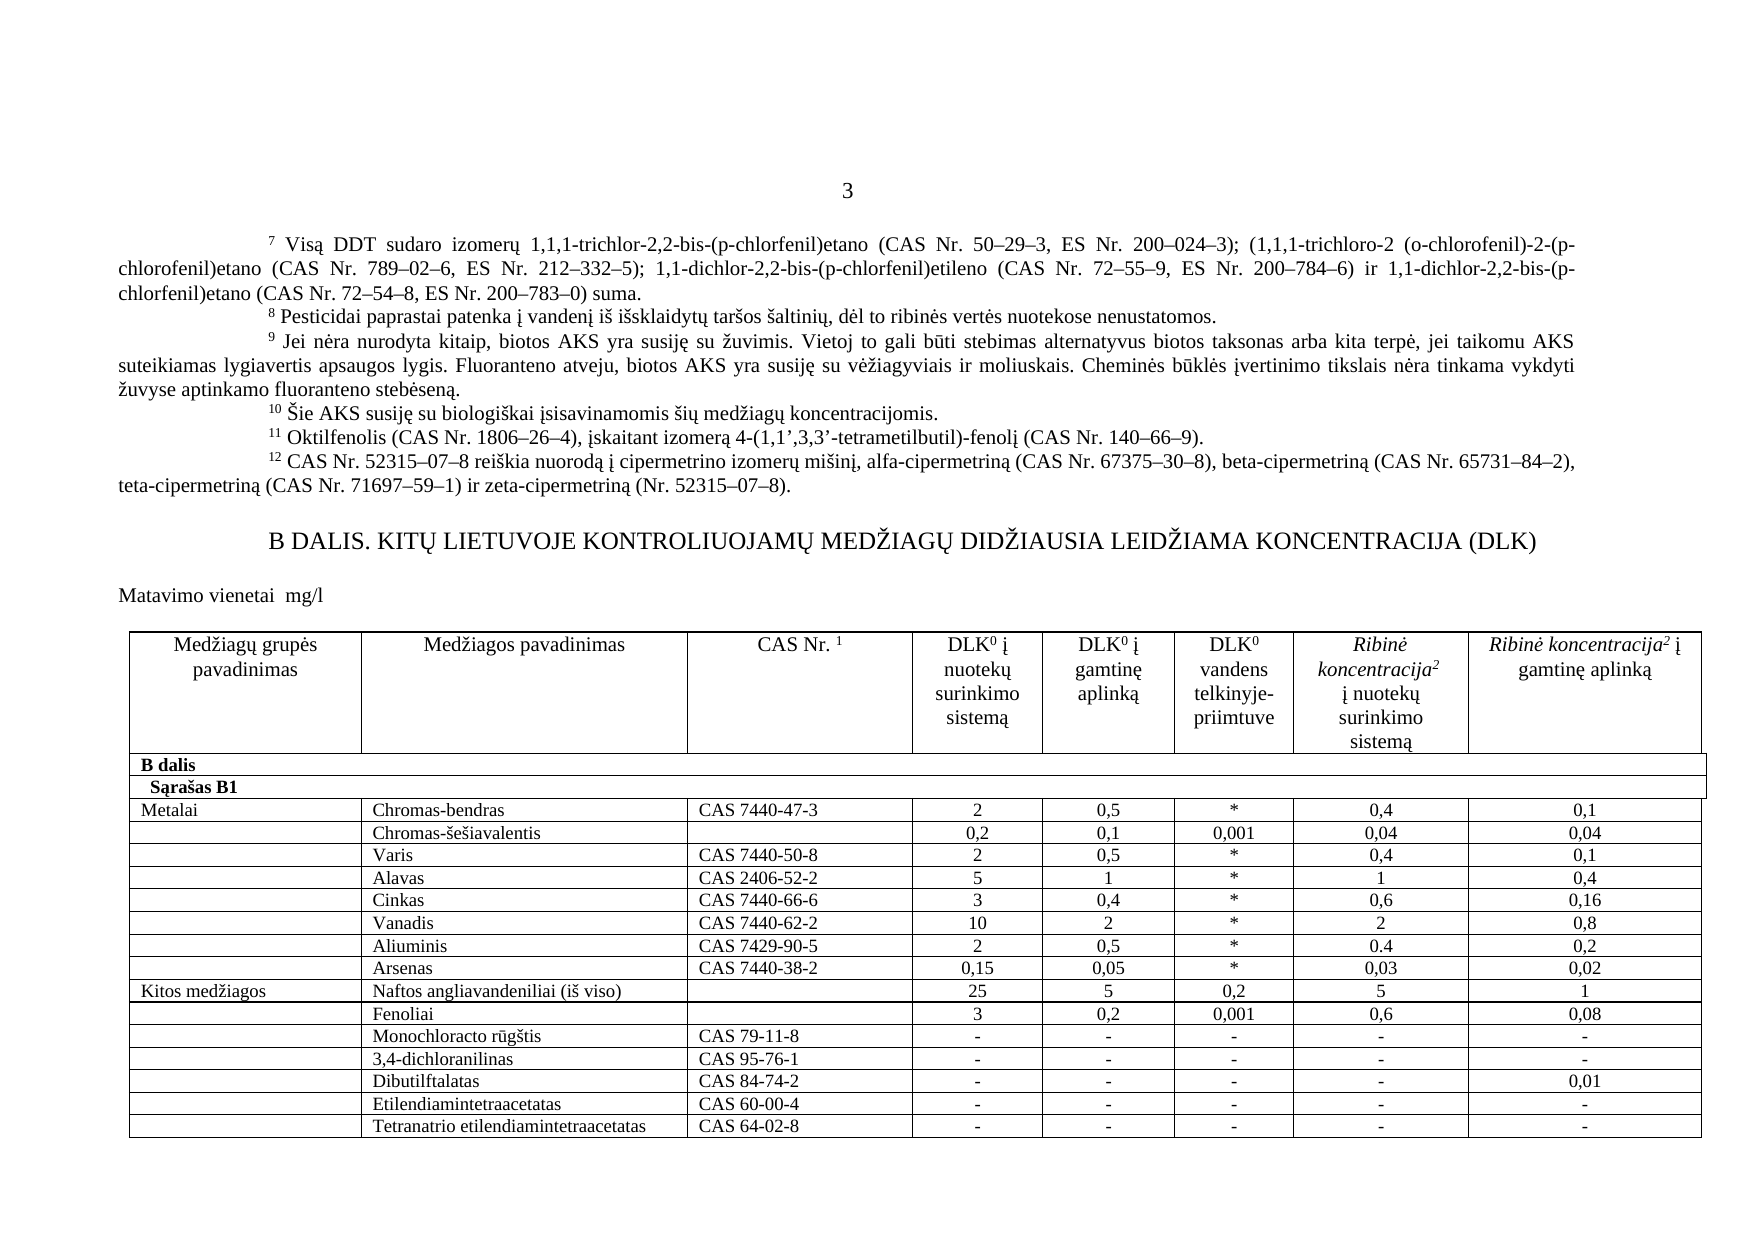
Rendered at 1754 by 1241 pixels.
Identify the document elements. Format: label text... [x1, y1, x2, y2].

table_cell 0,2 [1175, 980, 1293, 1001]
table_cell 2 [913, 935, 1042, 956]
table_cell [130, 867, 361, 888]
table_cell CAS 60-00-4 [688, 1093, 912, 1114]
text B DALIS. KITŲ LIETUVOJE KONTROLIUOJAMŲ MEDŽIAGŲ DIDŽIAUSIA LEIDŽIAMA KONCENTRACIJA (DLK) [118, 526, 1577, 554]
table_cell 0.4 [1294, 935, 1468, 956]
table_cell [688, 1003, 912, 1024]
table_cell - [1294, 1048, 1468, 1069]
table_cell [1702, 1092, 1706, 1114]
table_cell 5 [1043, 980, 1174, 1001]
table_cell Alavas [362, 867, 687, 888]
table_cell 2 [913, 799, 1042, 821]
table_cell - [1043, 1093, 1174, 1114]
table_cell - [1043, 1115, 1174, 1137]
table_cell [130, 1003, 361, 1024]
table_cell 0,16 [1469, 889, 1701, 911]
table_cell CAS 7440-47-3 [688, 799, 912, 821]
table_cell Metalai [130, 799, 361, 821]
table_cell - [1294, 1093, 1468, 1114]
table_cell [130, 1070, 361, 1092]
table_header [1702, 631, 1706, 753]
table_cell Cinkas [362, 889, 687, 911]
table_cell - [1469, 1115, 1701, 1137]
table_cell 5 [913, 867, 1042, 888]
table_cell [1702, 866, 1706, 888]
table_cell [1702, 1114, 1706, 1137]
table_header CAS Nr. 1 [688, 633, 912, 753]
table_cell [688, 980, 912, 1001]
table_cell CAS 7440-50-8 [688, 844, 912, 866]
table_cell 3,4-dichloranilinas [362, 1048, 687, 1069]
table_cell [1702, 979, 1706, 1001]
table_cell [130, 822, 361, 843]
table_header DLK0 į nuotekų surinkimo sistemą [913, 633, 1042, 753]
table_cell - [1043, 1048, 1174, 1069]
table_cell Chromas-šešiavalentis [362, 822, 687, 843]
table_cell [130, 935, 361, 956]
table_cell CAS 64-02-8 [688, 1115, 912, 1137]
table_header Ribinė koncentracija2 į nuotekų surinkimo sistemą [1294, 633, 1468, 753]
table_cell CAS 95-76-1 [688, 1048, 912, 1069]
table_cell 0,05 [1043, 957, 1174, 979]
table_header DLK0 vandens telkinyje-priimtuve [1175, 633, 1293, 753]
table_cell 0,4 [1469, 867, 1701, 888]
table_cell [1702, 1001, 1706, 1024]
table_cell [130, 1025, 361, 1047]
table_cell 5 [1294, 980, 1468, 1001]
table_cell * [1175, 844, 1293, 866]
table_cell CAS 7429-90-5 [688, 935, 912, 956]
table_cell 0,03 [1294, 957, 1468, 979]
table_cell - [1294, 1115, 1468, 1137]
table_cell [1702, 911, 1706, 933]
table_cell [1702, 888, 1706, 911]
table_cell 3 [913, 1003, 1042, 1024]
table_header Medžiagos pavadinimas [362, 633, 687, 753]
table_cell 0,04 [1294, 822, 1468, 843]
table_cell 0,5 [1043, 799, 1174, 821]
table_cell - [913, 1048, 1042, 1069]
table_cell - [1043, 1070, 1174, 1092]
table_cell - [1175, 1070, 1293, 1092]
table_cell CAS 7440-62-2 [688, 912, 912, 933]
text 10 Šie AKS susiję su biologiškai įsisavinamomis šių medžiagų koncentracijomis. [118, 401, 1577, 425]
table_cell [130, 1093, 361, 1114]
table_cell [130, 844, 361, 866]
table_cell 1 [1469, 980, 1701, 1001]
table_cell Etilendiamintetraacetatas [362, 1093, 687, 1114]
table_cell [1702, 1024, 1706, 1047]
table_cell - [1043, 1025, 1174, 1047]
table_cell 1 [1294, 867, 1468, 888]
table_cell [1702, 934, 1706, 956]
table_cell Naftos angliavandeniliai (iš viso) [362, 980, 687, 1001]
table_header Medžiagų grupės pavadinimas [130, 633, 361, 753]
table_cell - [1175, 1048, 1293, 1069]
table_cell CAS 7440-66-6 [688, 889, 912, 911]
table_cell - [1294, 1025, 1468, 1047]
table_cell - [913, 1093, 1042, 1114]
table_cell Tetranatrio etilendiamintetraacetatas [362, 1115, 687, 1137]
table_cell 0,6 [1294, 889, 1468, 911]
table_cell Chromas-bendras [362, 799, 687, 821]
table_cell - [1294, 1070, 1468, 1092]
table_cell 0,4 [1294, 799, 1468, 821]
table_cell * [1175, 889, 1293, 911]
table_cell 0,8 [1469, 912, 1701, 933]
table_cell Monochloracto rūgštis [362, 1025, 687, 1047]
table_cell 0,1 [1469, 844, 1701, 866]
table_cell 0,04 [1469, 822, 1701, 843]
table_cell Vanadis [362, 912, 687, 933]
table_cell [1702, 1069, 1706, 1092]
text 8 Pesticidai paprastai patenka į vandenį iš išsklaidytų taršos šaltinių, dėl to ribinės vertės nuotekose nenustatomos. [118, 304, 1577, 328]
table_cell [1702, 1047, 1706, 1069]
table_cell 25 [913, 980, 1042, 1001]
table_cell Sąrašas B1 [130, 776, 1706, 798]
table_header Ribinė koncentracija2 į gamtinę aplinką [1469, 633, 1701, 753]
table_cell 2 [913, 844, 1042, 866]
table_cell * [1175, 957, 1293, 979]
text 12 CAS Nr. 52315–07–8 reiškia nuorodą į cipermetrino izomerų mišinį, alfa-cipermetriną (CAS Nr. 67375–30–8), beta-cipermetriną (CAS Nr. 65731–84–2), teta-cipermetriną (CAS Nr. 71697–59–1) ir zeta-cipermetriną (Nr. 52315–07–8). [118, 449, 1577, 497]
table_cell 0,01 [1469, 1070, 1701, 1092]
table_cell * [1175, 912, 1293, 933]
text Matavimo vienetai mg/l [118, 583, 1577, 607]
table_cell Varis [362, 844, 687, 866]
table_cell [1702, 799, 1706, 821]
table_cell - [1469, 1093, 1701, 1114]
table_cell CAS 2406-52-2 [688, 867, 912, 888]
table_cell - [1469, 1048, 1701, 1069]
table_cell 2 [1043, 912, 1174, 933]
table_cell 0,001 [1175, 1003, 1293, 1024]
text 11 Oktilfenolis (CAS Nr. 1806–26–4), įskaitant izomerą 4-(1,1’,3,3’-tetrametilbutil)-fenolį (CAS Nr. 140–66–9). [118, 425, 1577, 449]
table_cell * [1175, 867, 1293, 888]
table_cell [1702, 821, 1706, 843]
table_cell - [913, 1070, 1042, 1092]
table_cell - [913, 1115, 1042, 1137]
table_cell CAS 79-11-8 [688, 1025, 912, 1047]
table_cell 3 [913, 889, 1042, 911]
table_cell Dibutilftalatas [362, 1070, 687, 1092]
table_cell 0,5 [1043, 844, 1174, 866]
table_cell * [1175, 799, 1293, 821]
table_cell - [1175, 1025, 1293, 1047]
text 7 Visą DDT sudaro izomerų 1,1,1-trichlor-2,2-bis-(p-chlorfenil)etano (CAS Nr. 50–29–3, ES Nr. 200–024–3); (1,1,1-trichloro-2 (o-chlorofenil)-2-(p-chlorofenil)etano (CAS Nr. 789–02–6, ES Nr. 212–332–5); 1,1-dichlor-2,2-bis-(p-chlorfenil)etileno (CAS Nr. 72–55–9, ES Nr. 200–784–6) ir 1,1-dichlor-2,2-bis-(p-chlorfenil)etano (CAS Nr. 72–54–8, ES Nr. 200–783–0) suma. [118, 232, 1577, 304]
table_cell 0,4 [1043, 889, 1174, 911]
table_cell CAS 84-74-2 [688, 1070, 912, 1092]
table_cell [130, 1048, 361, 1069]
table_cell B dalis [130, 754, 1706, 775]
table_cell 0,2 [1043, 1003, 1174, 1024]
table_cell [688, 822, 912, 843]
table_cell 0,1 [1469, 799, 1701, 821]
table_cell CAS 7440-38-2 [688, 957, 912, 979]
table_cell Kitos medžiagos [130, 980, 361, 1001]
table_cell 0,001 [1175, 822, 1293, 843]
table_cell - [913, 1025, 1042, 1047]
table_cell [1702, 843, 1706, 866]
table_cell Fenoliai [362, 1003, 687, 1024]
table_cell Aliuminis [362, 935, 687, 956]
table_cell 0,02 [1469, 957, 1701, 979]
table_cell 0,08 [1469, 1003, 1701, 1024]
table_cell 0,2 [913, 822, 1042, 843]
table_cell [130, 889, 361, 911]
table_cell 1 [1043, 867, 1174, 888]
table_cell 0,1 [1043, 822, 1174, 843]
table_cell - [1175, 1115, 1293, 1137]
table_cell [130, 1115, 361, 1137]
text 9 Jei nėra nurodyta kitaip, biotos AKS yra susiję su žuvimis. Vietoj to gali būti stebimas alternatyvus biotos taksonas arba kita terpė, jei taikomu AKS suteikiamas lygiavertis apsaugos lygis. Fluoranteno atveju, biotos AKS yra susiję su vėžiagyviais ir moliuskais. Cheminės būklės įvertinimo tikslais nėra tinkama vykdyti žuvyse aptinkamo fluoranteno stebėseną. [118, 328, 1577, 401]
table_cell [130, 957, 361, 979]
table_cell 2 [1294, 912, 1468, 933]
table_cell [130, 912, 361, 933]
table_header DLK0 į gamtinę aplinką [1043, 633, 1174, 753]
table_cell * [1175, 935, 1293, 956]
table_cell 0,2 [1469, 935, 1701, 956]
table_cell 0,4 [1294, 844, 1468, 866]
table_cell 0,15 [913, 957, 1042, 979]
table_cell Arsenas [362, 957, 687, 979]
table_cell 0,6 [1294, 1003, 1468, 1024]
table_cell [1702, 956, 1706, 979]
table_cell 0,5 [1043, 935, 1174, 956]
table_cell 10 [913, 912, 1042, 933]
table_cell - [1175, 1093, 1293, 1114]
table_cell - [1469, 1025, 1701, 1047]
